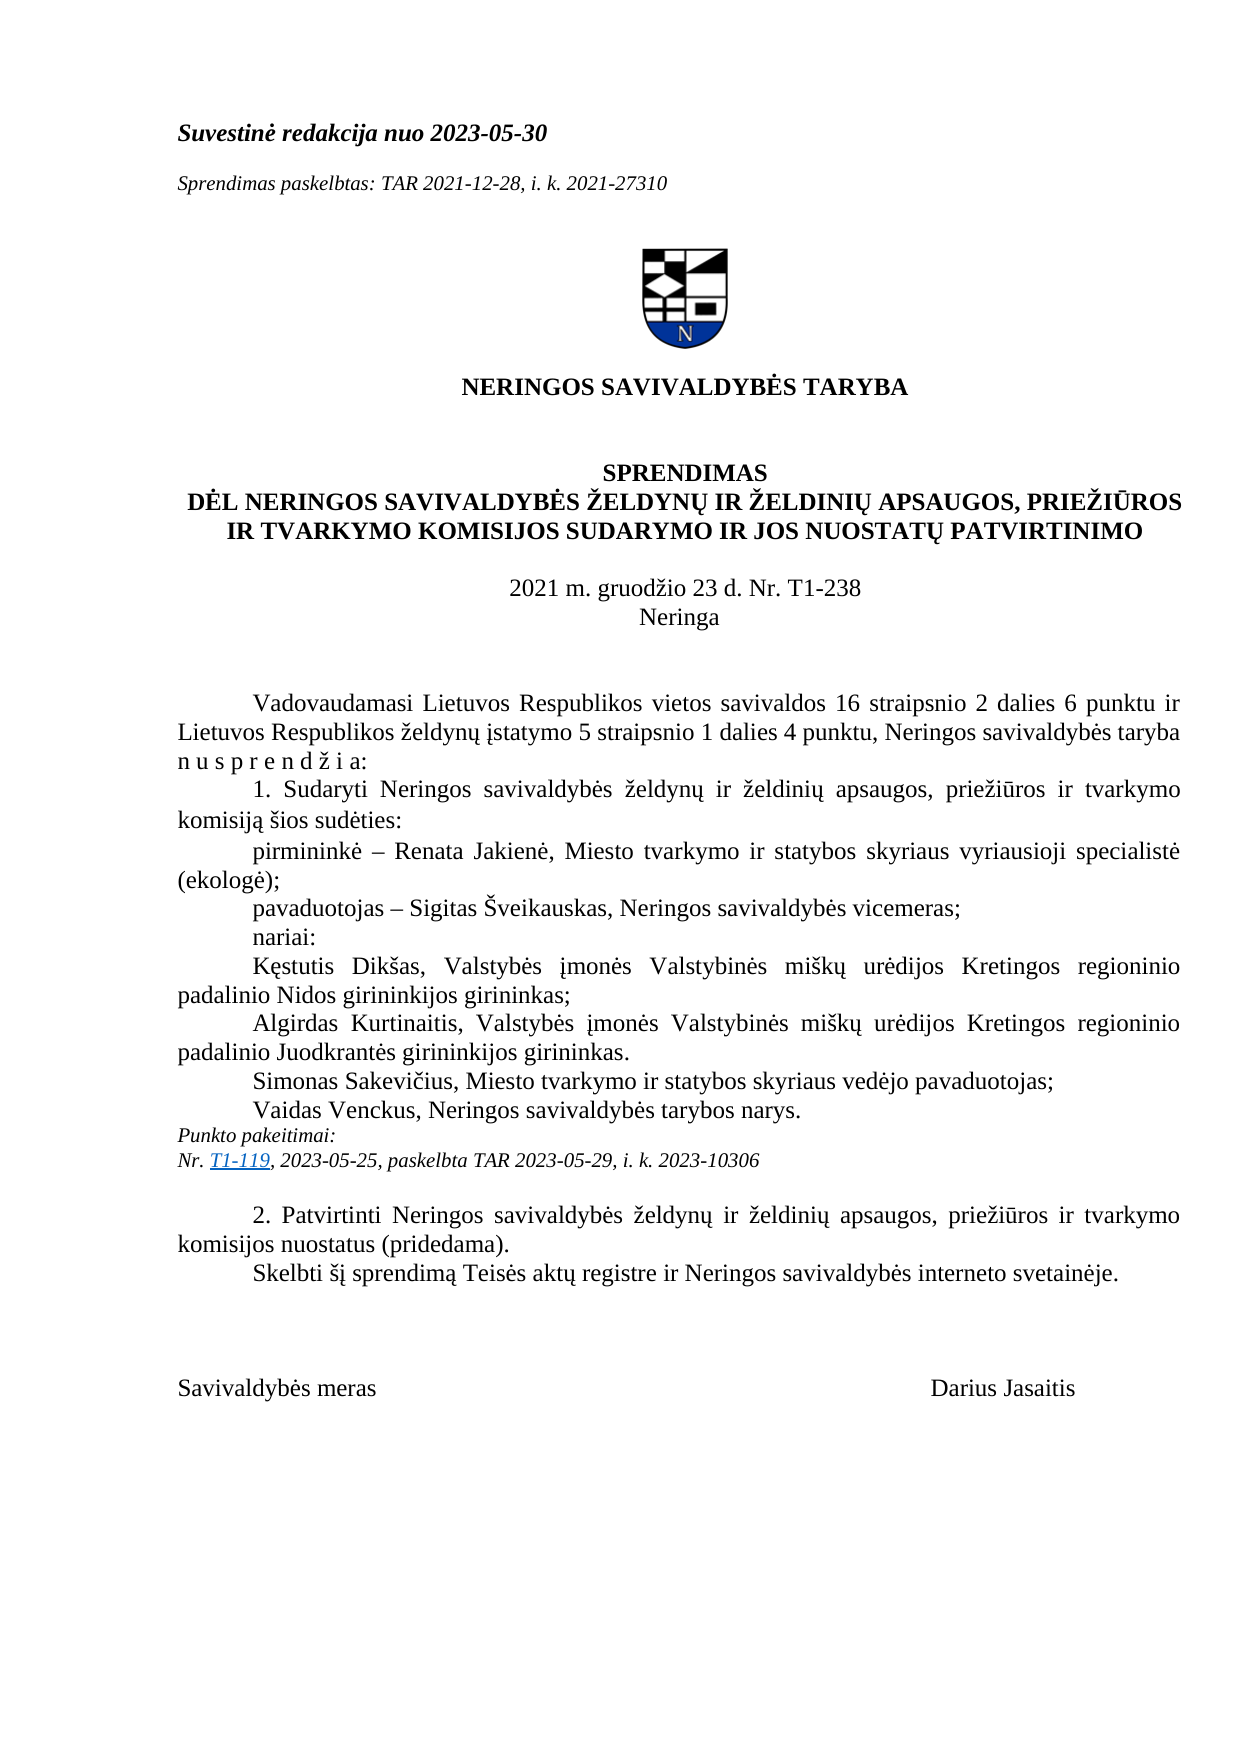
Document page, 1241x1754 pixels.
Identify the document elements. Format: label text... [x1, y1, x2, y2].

text Vaidas Venckus, Neringos savivaldybės tarybos narys. [177, 1095, 1181, 1123]
text 2. Patvirtinti Neringos savivaldybės želdynų ir želdinių apsaugos, priežiūros ir tvarkymo komisijos nuostatus (pridedama). [177, 1200, 1181, 1258]
text Sprendimas paskelbtas: TAR 2021-12-28, i. k. 2021-27310 [177, 171, 1181, 195]
text Simonas Sakevičius, Miesto tvarkymo ir statybos skyriaus vedėjo pavaduotojas; [177, 1066, 1181, 1095]
text DĖL NERINGOS SAVIVALDYBĖS ŽELDYNŲ IR ŽELDINIŲ APSAUGOS, PRIEŽIŪROS IR TVARKYMO KOMISIJOS SUDARYMO IR JOS NUOSTATŲ PATVIRTINIMO [177, 487, 1193, 544]
text Suvestinė redakcija nuo 2023-05-30 [177, 118, 1181, 147]
text Nr. T1-119, 2023-05-25, paskelbta TAR 2023-05-29, i. k. 2023-10306 [177, 1147, 1181, 1172]
text 2021 m. gruodžio 23 d. Nr. T1-238 [177, 573, 1193, 602]
text Neringa [177, 602, 1181, 631]
text Kęstutis Dikšas, Valstybės įmonės Valstybinės miškų urėdijos Kretingos regioninio padalinio Nidos girininkijos girininkas; [177, 951, 1181, 1008]
text SPRENDIMAS [177, 458, 1193, 487]
text Savivaldybės meras Darius Jasaitis [177, 1373, 1181, 1402]
text pavaduotojas – Sigitas Šveikauskas, Neringos savivaldybės vicemeras; [177, 893, 1181, 922]
text Skelbti šį sprendimą Teisės aktų registre ir Neringos savivaldybės interneto svetainėje. [177, 1258, 1181, 1287]
text pirmininkė – Renata Jakienė, Miesto tvarkymo ir statybos skyriaus vyriausioji specialistė (ekologė); [177, 836, 1181, 893]
text Algirdas Kurtinaitis, Valstybės įmonės Valstybinės miškų urėdijos Kretingos regioninio padalinio Juodkrantės girininkijos girininkas. [177, 1008, 1181, 1066]
text NERINGOS SAVIVALDYBĖS TARYBA [177, 372, 1193, 401]
text Punkto pakeitimai: [177, 1123, 1181, 1147]
text Vadovaudamasi Lietuvos Respublikos vietos savivaldos 16 straipsnio 2 dalies 6 punktu ir Lietuvos Respublikos želdynų įstatymo 5 straipsnio 1 dalies 4 punktu, Neringos savivaldybės taryba nusprendžia: [177, 688, 1181, 774]
text 1. Sudaryti Neringos savivaldybės želdynų ir želdinių apsaugos, priežiūros ir tvarkymo komisiją šios sudėties: [177, 774, 1181, 834]
text nariai: [177, 922, 1181, 951]
